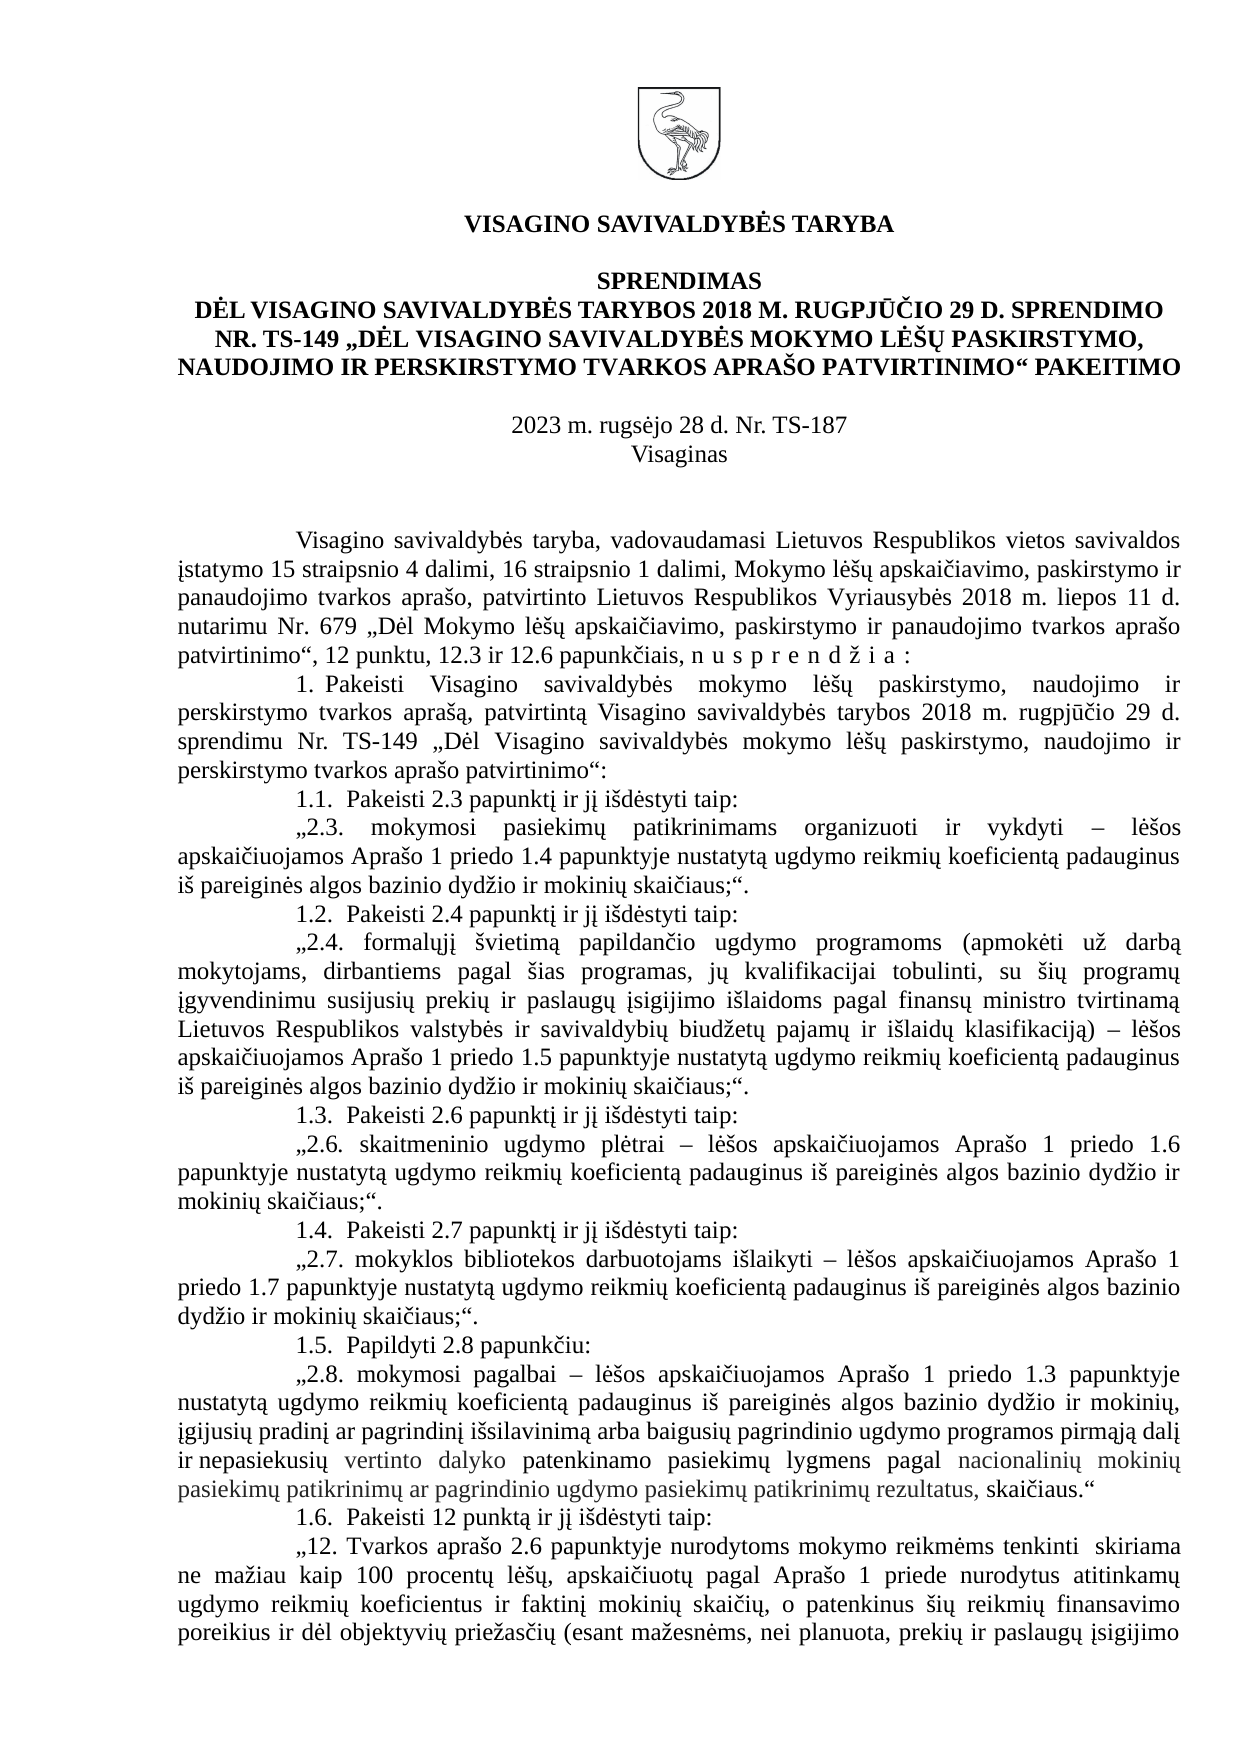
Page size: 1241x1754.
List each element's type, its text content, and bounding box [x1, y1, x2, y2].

text „12. Tvarkos aprašo 2.6 papunktyje nurodytoms mokymo reikmėms tenkinti skiriama ne mažiau kaip 100 procentų lėšų, apskaičiuotų pagal Aprašo 1 priede nurodytus atitinkamų ugdymo reikmių koeficientus ir faktinį mokinių skaičių, o patenkinus šių reikmių finansavimo poreikius ir dėl objektyvių priežasčių (esant mažesnėms, nei planuota, prekių ir paslaugų įsigijimo [177, 1531, 1181, 1646]
text „2.7. mokyklos bibliotekos darbuotojams išlaikyti – lėšos apskaičiuojamos Aprašo 1 priedo 1.7 papunktyje nustatytą ugdymo reikmių koeficientą padauginus iš pareiginės algos bazinio dydžio ir mokinių skaičiaus;“. [177, 1244, 1181, 1330]
text „2.4. formalųjį švietimą papildančio ugdymo programoms (apmokėti už darbą mokytojams, dirbantiems pagal šias programas, jų kvalifikacijai tobulinti, su šių programų įgyvendinimu susijusių prekių ir paslaugų įsigijimo išlaidoms pagal finansų ministro tvirtinamą Lietuvos Respublikos valstybės ir savivaldybių biudžetų pajamų ir išlaidų klasifikaciją) – lėšos apskaičiuojamos Aprašo 1 priedo 1.5 papunktyje nustatytą ugdymo reikmių koeficientą padauginus iš pareiginės algos bazinio dydžio ir mokinių skaičiaus;“. [177, 927, 1181, 1100]
text 1.3. Pakeisti 2.6 papunktį ir jį išdėstyti taip: [295, 1100, 1181, 1129]
text 1.4. Pakeisti 2.7 papunktį ir jį išdėstyti taip: [295, 1215, 1181, 1244]
text 1. Pakeisti Visagino savivaldybės mokymo lėšų paskirstymo, naudojimo ir perskirstymo tvarkos aprašą, patvirtintą Visagino savivaldybės tarybos 2018 m. rugpjūčio 29 d. sprendimu Nr. TS-149 „Dėl Visagino savivaldybės mokymo lėšų paskirstymo, naudojimo ir perskirstymo tvarkos aprašo patvirtinimo“: [177, 669, 1181, 784]
text 1.1. Pakeisti 2.3 papunktį ir jį išdėstyti taip: [295, 784, 1181, 812]
text sprendimas [177, 266, 1181, 295]
text Visaginas [177, 439, 1181, 467]
text 1.2. Pakeisti 2.4 papunktį ir jį išdėstyti taip: [295, 899, 1181, 927]
text Visagino savivaldybės taryba, vadovaudamasi Lietuvos Respublikos vietos savivaldos įstatymo 15 straipsnio 4 dalimi, 16 straipsnio 1 dalimi, Mokymo lėšų apskaičiavimo, paskirstymo ir panaudojimo tvarkos aprašo, patvirtinto Lietuvos Respublikos Vyriausybės 2018 m. liepos 11 d. nutarimu Nr. 679 „Dėl Mokymo lėšų apskaičiavimo, paskirstymo ir panaudojimo tvarkos aprašo patvirtinimo“, 12 punktu, 12.3 ir 12.6 papunkčiais, nusprendžia: [177, 525, 1181, 669]
text Visagino savivaldybės taryba [177, 209, 1181, 237]
text „2.6. skaitmeninio ugdymo plėtrai – lėšos apskaičiuojamos Aprašo 1 priedo 1.6 papunktyje nustatytą ugdymo reikmių koeficientą padauginus iš pareiginės algos bazinio dydžio ir mokinių skaičiaus;“. [177, 1129, 1181, 1215]
text „2.3. mokymosi pasiekimų patikrinimams organizuoti ir vykdyti – lėšos apskaičiuojamos Aprašo 1 priedo 1.4 papunktyje nustatytą ugdymo reikmių koeficientą padauginus iš pareiginės algos bazinio dydžio ir mokinių skaičiaus;“. [177, 812, 1181, 899]
text „2.8. mokymosi pagalbai – lėšos apskaičiuojamos Aprašo 1 priedo 1.3 papunktyje nustatytą ugdymo reikmių koeficientą padauginus iš pareiginės algos bazinio dydžio ir mokinių, įgijusių pradinį ar pagrindinį išsilavinimą arba baigusių pagrindinio ugdymo programos pirmąją dalį ir nepasiekusių vertinto dalyko patenkinamo pasiekimų lygmens pagal nacionalinių mokinių pasiekimų patikrinimų ar pagrindinio ugdymo pasiekimų patikrinimų rezultatus, skaičiaus.“ [177, 1359, 1181, 1502]
text Dėl visagino savivaldybės tarybos 2018 m. rugpjūčio 29 d. sprendimo Nr. TS-149 „Dėl visagino savivaldybės mokymo lėšų paskirstymo, Naudojimo ir perskirstymo tvarkos aprašo patvirtinimo“ pakeitimo [177, 295, 1181, 381]
text 2023 m. rugsėjo 28 d. Nr. TS-187 [177, 410, 1181, 439]
text 1.5. Papildyti 2.8 papunkčiu: [295, 1330, 1181, 1359]
text 1.6. Pakeisti 12 punktą ir jį išdėstyti taip: [295, 1502, 1181, 1531]
